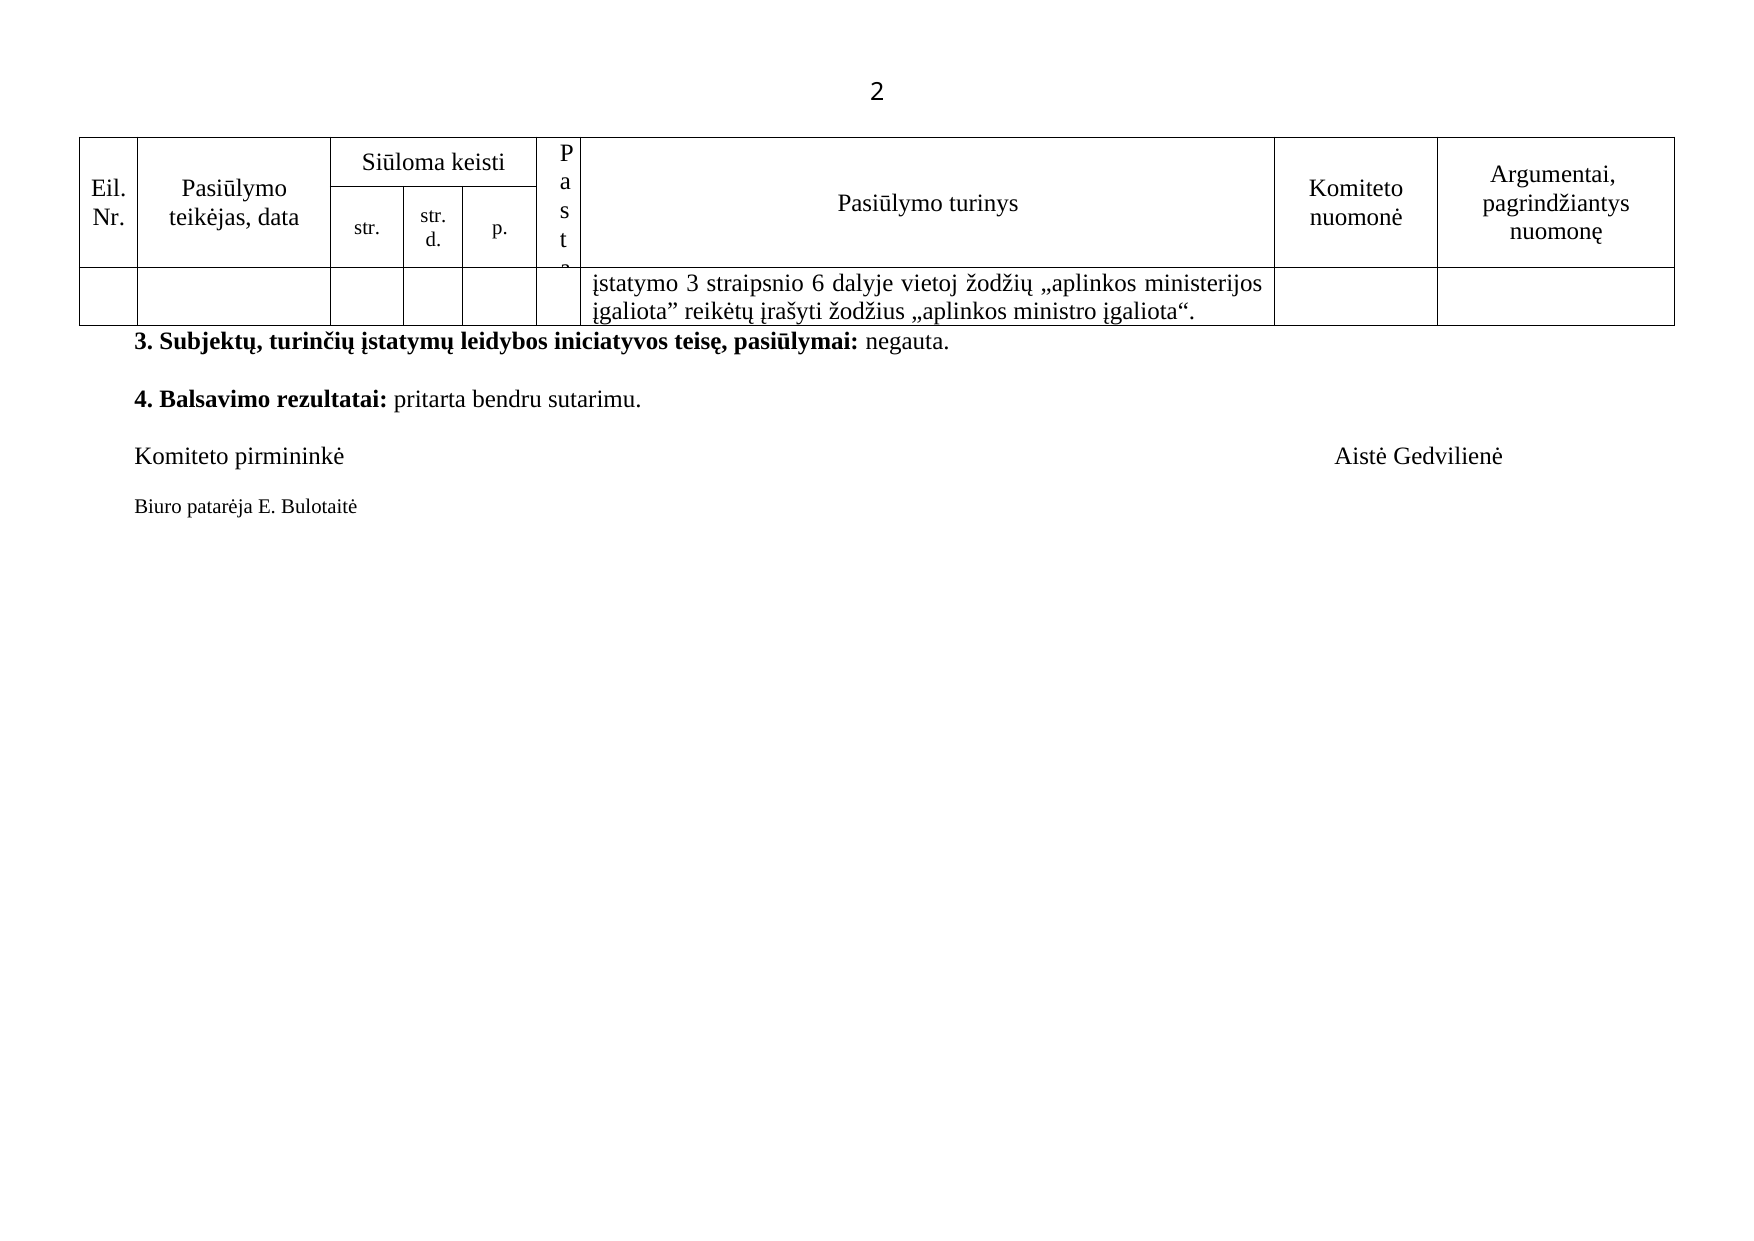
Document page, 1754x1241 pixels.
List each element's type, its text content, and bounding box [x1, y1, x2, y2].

table_header Pastabos [537, 138, 580, 267]
table_cell [1438, 268, 1674, 325]
table_cell [80, 268, 137, 325]
table_cell [404, 268, 462, 325]
text 3. Subjektų, turinčių įstatymų leidybos iniciatyvos teisę, pasiūlymai: negauta. [59, 326, 1695, 355]
table_header Eil. Nr. [80, 138, 137, 267]
table_cell [138, 268, 330, 325]
table_header Pasiūlymo turinys [581, 138, 1274, 267]
table_cell str. d. [404, 187, 462, 267]
text Biuro patarėja E. Bulotaitė [59, 494, 1695, 518]
table_header Komiteto nuomonė [1275, 138, 1437, 267]
text 4. Balsavimo rezultatai: pritarta bendru sutarimu. [59, 384, 1695, 412]
table_cell [537, 268, 580, 325]
table_cell str. [331, 187, 403, 267]
table_cell [463, 268, 536, 325]
table_cell įstatymo 3 straipsnio 6 dalyje vietoj žodžių „aplinkos ministerijos įgaliota” reikėtų įrašyti žodžius „aplinkos ministro įgaliota“. [581, 268, 1274, 325]
table_header Argumentai, pagrindžiantys nuomonę [1438, 138, 1674, 267]
table_header Siūloma keisti [331, 138, 536, 186]
table_cell p. [463, 187, 536, 267]
text Komiteto pirmininkė Aistė Gedvilienė [59, 441, 1695, 470]
table_cell [331, 268, 403, 325]
table_header Pasiūlymo teikėjas, data [138, 138, 330, 267]
table_cell [1275, 268, 1437, 325]
